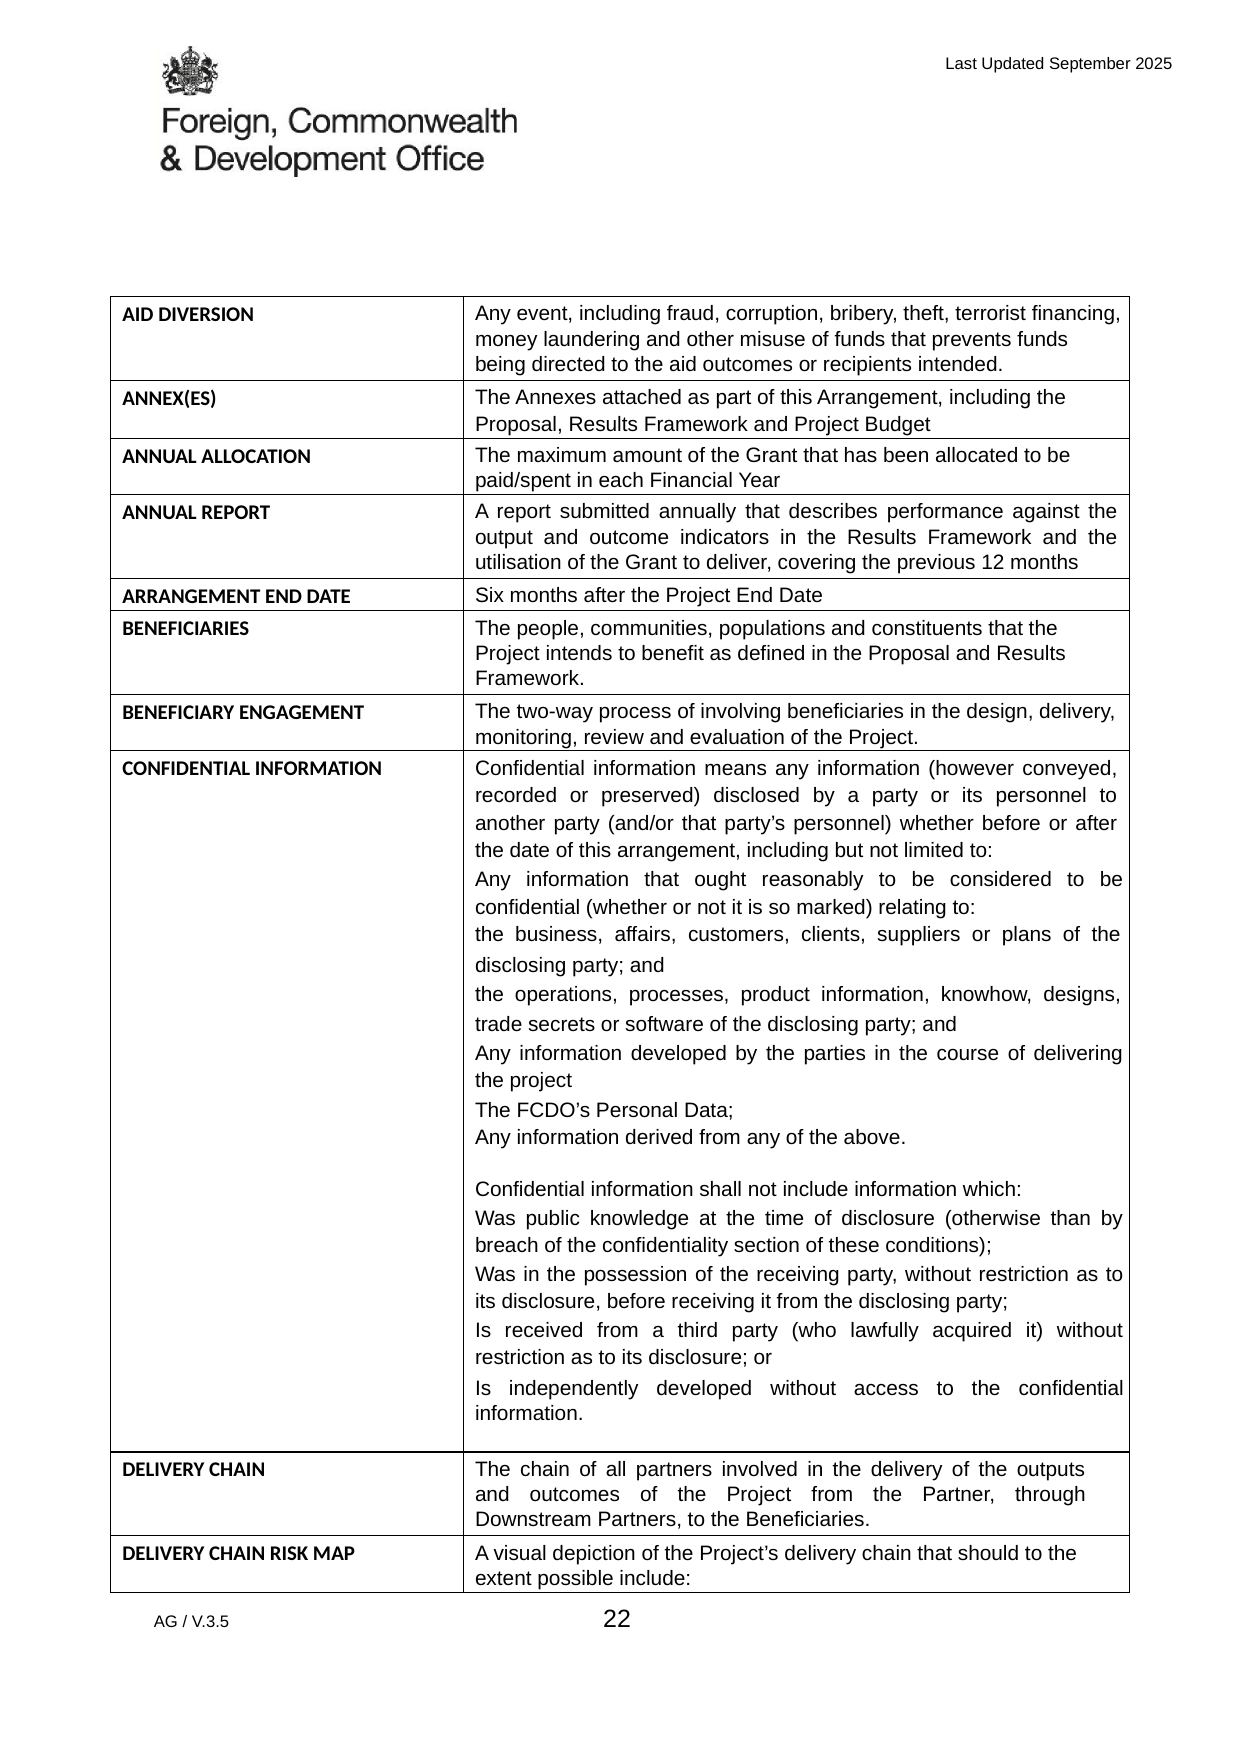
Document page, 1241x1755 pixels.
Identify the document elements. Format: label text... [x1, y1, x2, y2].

table_header Any event, including fraud, corruption, bribery, theft, terrorist financing, money laundering and other misuse of funds that prevents funds being directed to the aid outcomes or recipients intended. [464, 297, 1129, 380]
table_cell The maximum amount of the Grant that has been allocated to be paid/spent in each Financial Year [464, 439, 1129, 494]
table_cell The Annexes attached as part of this Arrangement, including the Proposal, Results Framework and Project Budget [464, 381, 1129, 438]
table_cell ARRANGEMENT END DATE [111, 579, 463, 610]
table_cell ANNUAL ALLOCATION [111, 439, 463, 494]
table_cell BENEFICIARIES [111, 611, 463, 694]
table_header AID DIVERSION [111, 297, 463, 380]
table_cell Six months after the Project End Date [464, 579, 1129, 610]
table_cell A visual depiction of the Project’s delivery chain that should to the extent possible include: [464, 1536, 1129, 1592]
table_cell Confidential information means any information (however conveyed, recorded or preserved) disclosed by a party or its personnel to another party (and/or that party’s personnel) whether before or after the date of this arrangement, including but not limited to: Any information that ought reasonably to be considered to be confidential (whether or not it is so marked) relating to: the business, affairs, customers, clients, suppliers or plans of the disclosing party; and the operations, processes, product information, knowhow, designs, trade secrets or software of the disclosing party; and Any information developed by the parties in the course of delivering the project The FCDO’s Personal Data; Any information derived from any of the above. Confidential information shall not include information which: Was public knowledge at the time of disclosure (otherwise than by breach of the confidentiality section of these conditions); Was in the possession of the receiving party, without restriction as to its disclosure, before receiving it from the disclosing party; Is received from a third party (who lawfully acquired it) without restriction as to its disclosure; or Is independently developed without access to the confidential information. [464, 751, 1129, 1451]
table_cell ANNEX(ES) [111, 381, 463, 438]
table_cell ANNUAL REPORT [111, 495, 463, 578]
table_cell The two-way process of involving beneficiaries in the design, delivery, monitoring, review and evaluation of the Project. [464, 695, 1129, 750]
table_cell CONFIDENTIAL INFORMATION [111, 751, 463, 1451]
table_cell A report submitted annually that describes performance against the output and outcome indicators in the Results Framework and the utilisation of the Grant to deliver, covering the previous 12 months [464, 495, 1129, 578]
table_cell DELIVERY CHAIN RISK MAP [111, 1536, 463, 1592]
table_cell BENEFICIARY ENGAGEMENT [111, 695, 463, 750]
table_cell The people, communities, populations and constituents that the Project intends to benefit as defined in the Proposal and Results Framework. [464, 611, 1129, 694]
table_cell DELIVERY CHAIN [111, 1453, 463, 1535]
table_cell The chain of all partners involved in the delivery of the outputs and outcomes of the Project from the Partner, through Downstream Partners, to the Beneficiaries. [464, 1453, 1129, 1535]
